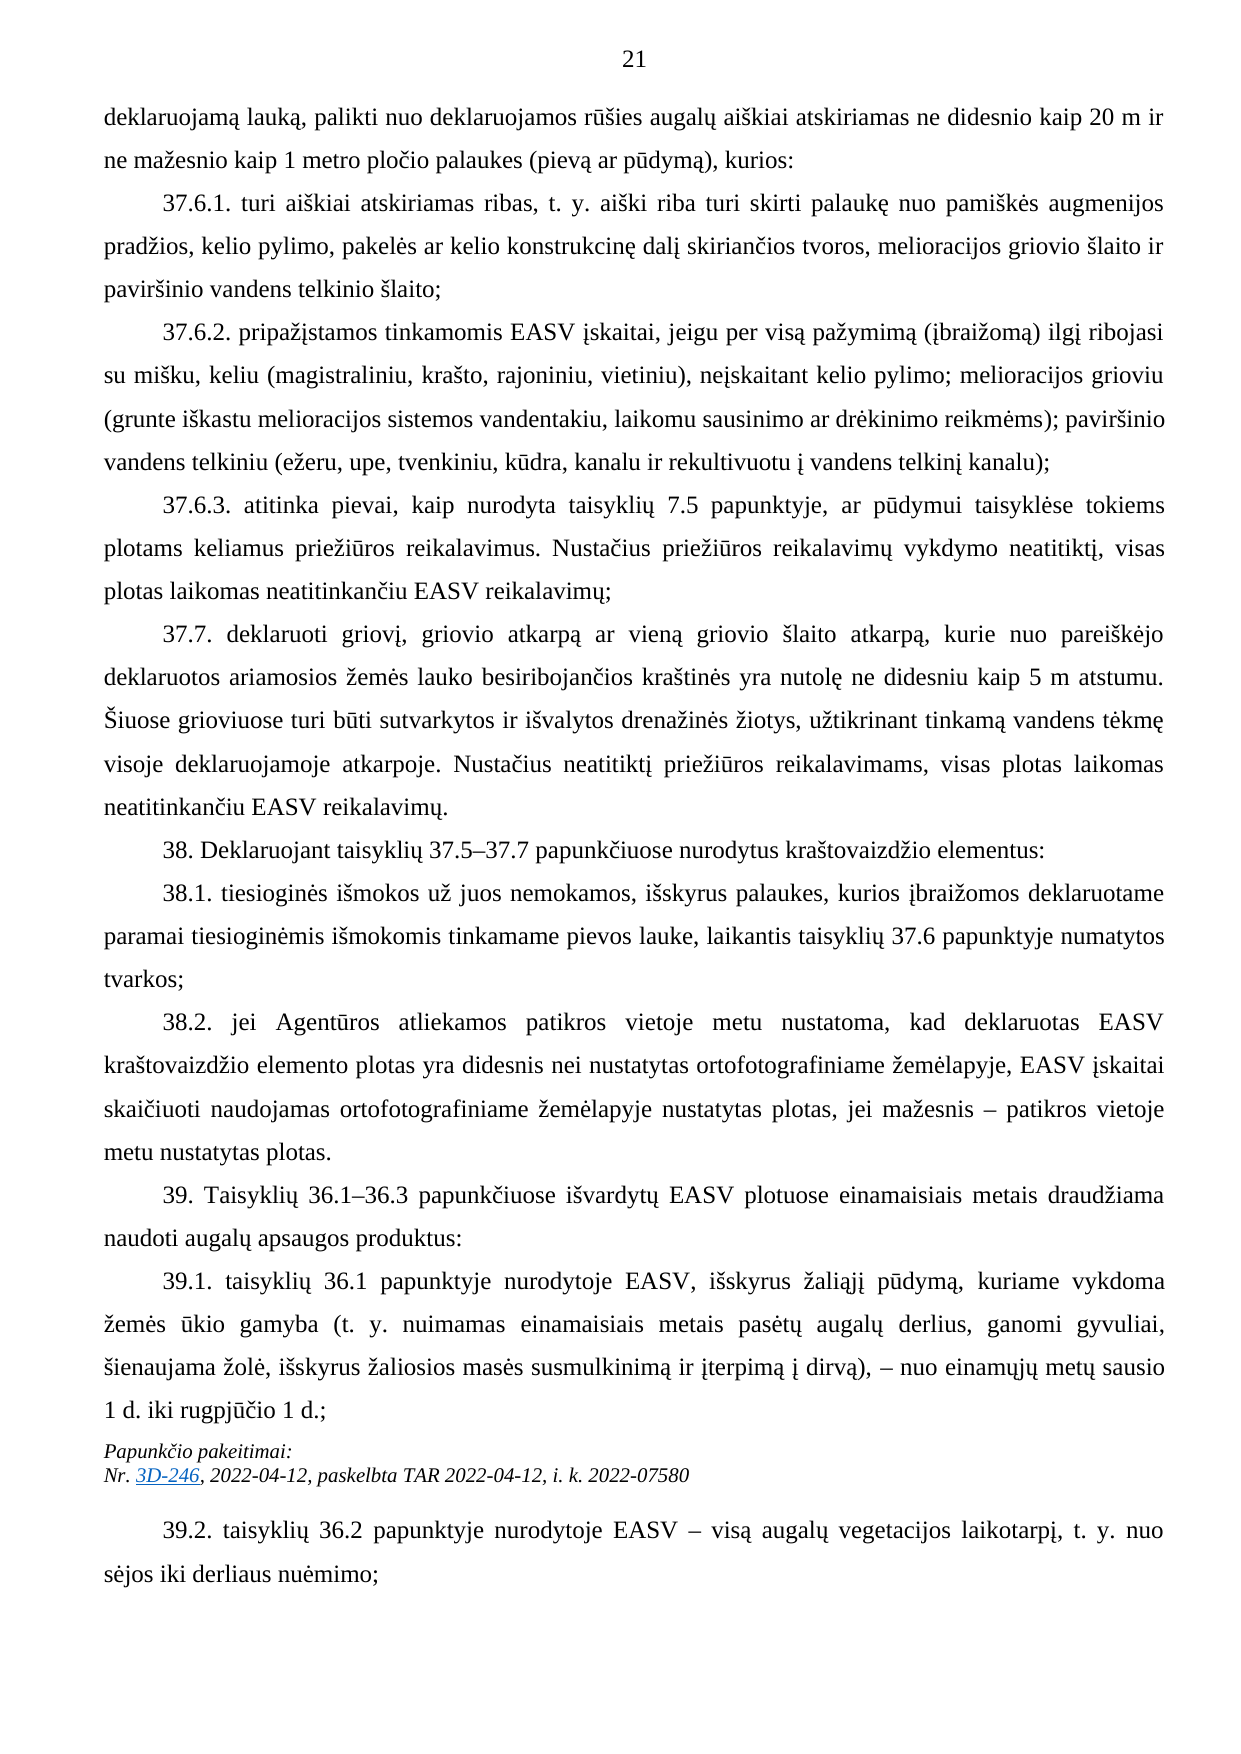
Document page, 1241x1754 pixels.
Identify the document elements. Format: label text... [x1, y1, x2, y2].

text 39. Taisyklių 36.1–36.3 papunkčiuose išvardytų EASV plotuose einamaisiais metais draudžiama naudoti augalų apsaugos produktus: [103, 1180, 1165, 1252]
text 37.6.2. pripažįstamos tinkamomis EASV įskaitai, jeigu per visą pažymimą (įbraižomą) ilgį ribojasi su mišku, keliu (magistraliniu, krašto, rajoniniu, vietiniu), neįskaitant kelio pylimo; melioracijos grioviu (grunte iškastu melioracijos sistemos vandentakiu, laikomu sausinimo ar drėkinimo reikmėms); paviršinio vandens telkiniu (ežeru, upe, tvenkiniu, kūdra, kanalu ir rekultivuotu į vandens telkinį kanalu); [103, 317, 1165, 476]
text 38. Deklaruojant taisyklių 37.5–37.7 papunkčiuose nurodytus kraštovaizdžio elementus: [103, 835, 1165, 864]
text Nr. 3D-246, 2022-04-12, paskelbta TAR 2022-04-12, i. k. 2022-07580 [103, 1463, 1165, 1487]
text 38.2. jei Agentūros atliekamos patikros vietoje metu nustatoma, kad deklaruotas EASV kraštovaizdžio elemento plotas yra didesnis nei nustatytas ortofotografiniame žemėlapyje, EASV įskaitai skaičiuoti naudojamas ortofotografiniame žemėlapyje nustatytas plotas, jei mažesnis – patikros vietoje metu nustatytas plotas. [103, 1007, 1165, 1166]
text 39.2. taisyklių 36.2 papunktyje nurodytoje EASV – visą augalų vegetacijos laikotarpį, t. y. nuo sėjos iki derliaus nuėmimo; [103, 1516, 1165, 1587]
text 38.1. tiesioginės išmokos už juos nemokamos, išskyrus palaukes, kurios įbraižomos deklaruotame paramai tiesioginėmis išmokomis tinkamame pievos lauke, laikantis taisyklių 37.6 papunktyje numatytos tvarkos; [103, 878, 1165, 993]
text 37.7. deklaruoti griovį, griovio atkarpą ar vieną griovio šlaito atkarpą, kurie nuo pareiškėjo deklaruotos ariamosios žemės lauko besiribojančios kraštinės yra nutolę ne didesniu kaip 5 m atstumu. Šiuose grioviuose turi būti sutvarkytos ir išvalytos drenažinės žiotys, užtikrinant tinkamą vandens tėkmę visoje deklaruojamoje atkarpoje. Nustačius neatitiktį priežiūros reikalavimams, visas plotas laikomas neatitinkančiu EASV reikalavimų. [103, 619, 1165, 821]
text 37.6.1. turi aiškiai atskiriamas ribas, t. y. aiški riba turi skirti palaukę nuo pamiškės augmenijos pradžios, kelio pylimo, pakelės ar kelio konstrukcinę dalį skiriančios tvoros, melioracijos griovio šlaito ir paviršinio vandens telkinio šlaito; [103, 188, 1165, 303]
text Papunkčio pakeitimai: [103, 1439, 1165, 1463]
text 39.1. taisyklių 36.1 papunktyje nurodytoje EASV, išskyrus žaliąjį pūdymą, kuriame vykdoma žemės ūkio gamyba (t. y. nuimamas einamaisiais metais pasėtų augalų derlius, ganomi gyvuliai, šienaujama žolė, išskyrus žaliosios masės susmulkinimą ir įterpimą į dirvą), – nuo einamųjų metų sausio 1 d. iki rugpjūčio 1 d.; [103, 1266, 1165, 1424]
text 37.6.3. atitinka pievai, kaip nurodyta taisyklių 7.5 papunktyje, ar pūdymui taisyklėse tokiems plotams keliamus priežiūros reikalavimus. Nustačius priežiūros reikalavimų vykdymo neatitiktį, visas plotas laikomas neatitinkančiu EASV reikalavimų; [103, 490, 1165, 605]
text deklaruojamą lauką, palikti nuo deklaruojamos rūšies augalų aiškiai atskiriamas ne didesnio kaip 20 m ir ne mažesnio kaip 1 metro pločio palaukes (pievą ar pūdymą), kurios: [103, 102, 1165, 174]
